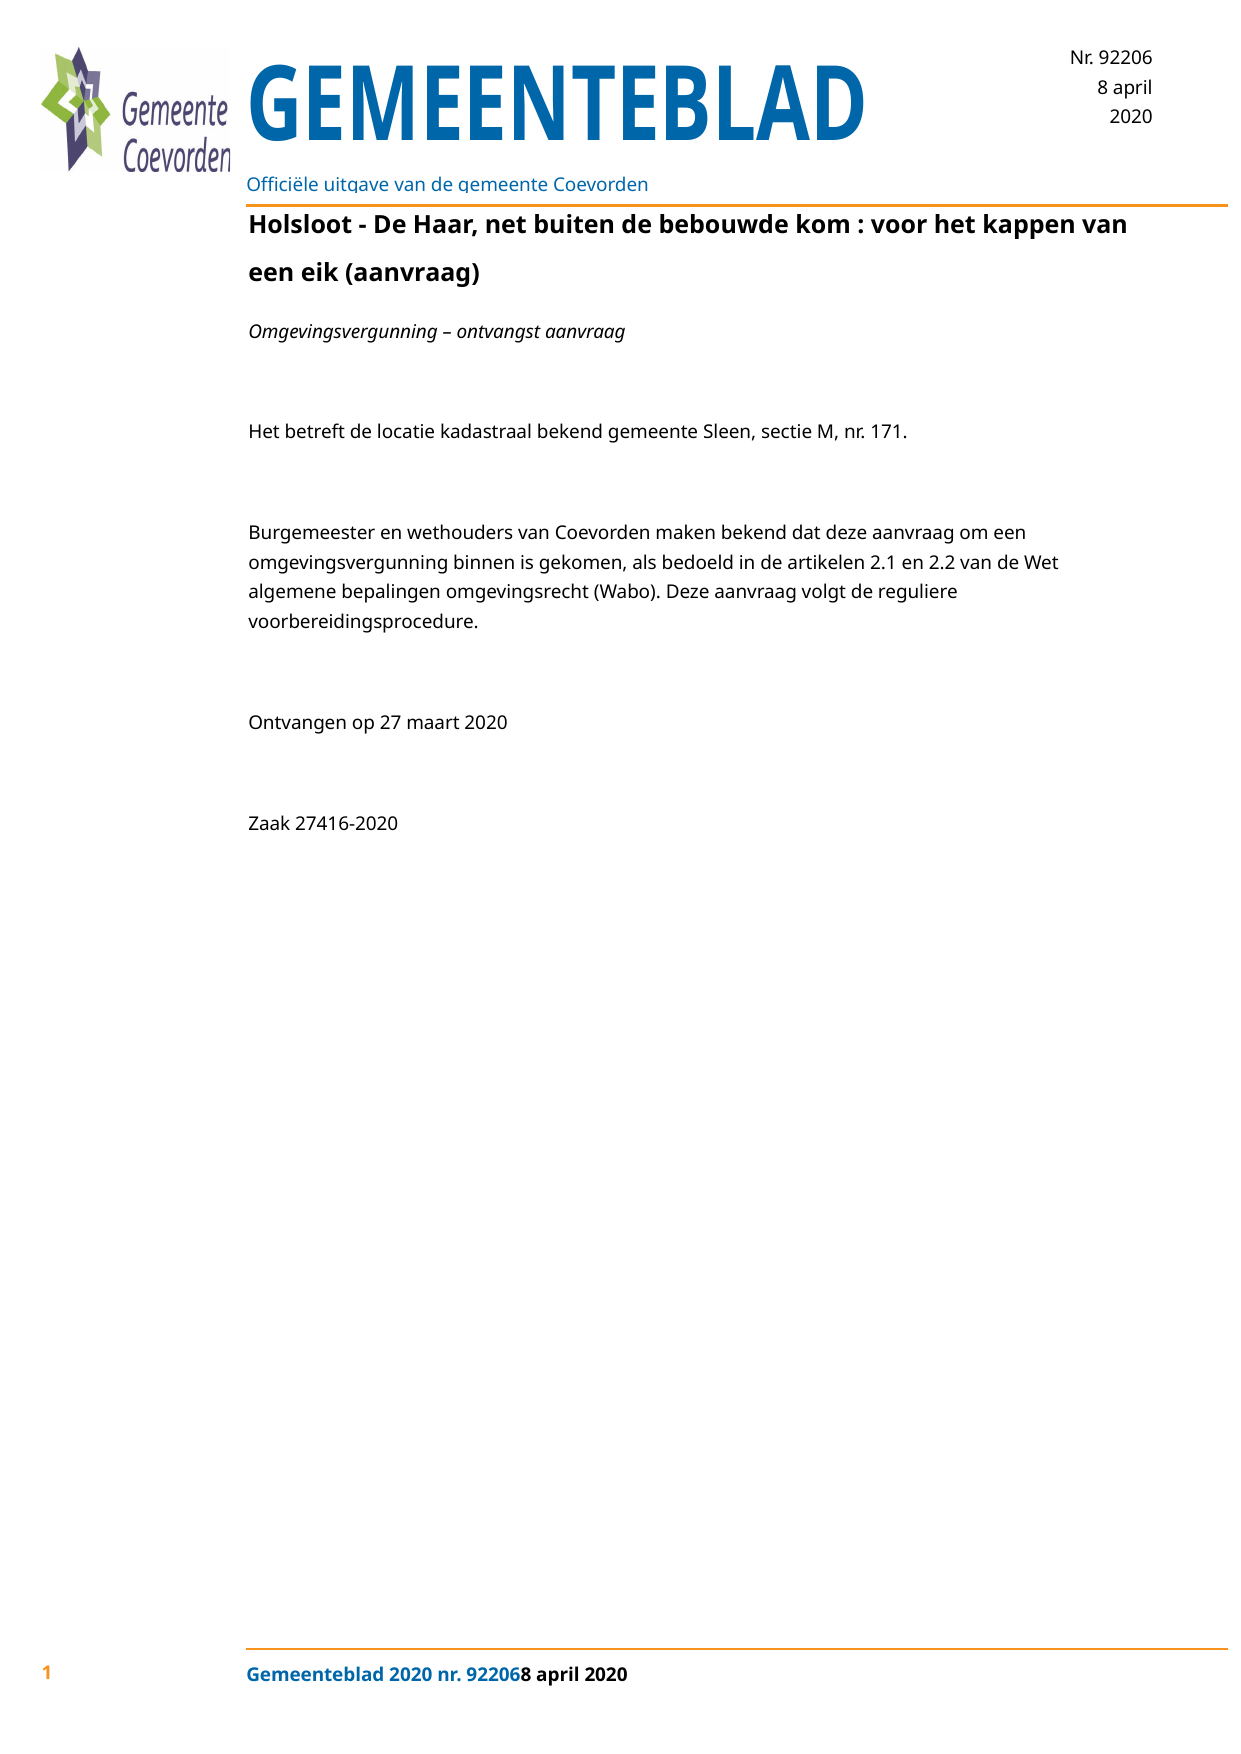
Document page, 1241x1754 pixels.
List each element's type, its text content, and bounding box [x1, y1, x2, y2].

picture [41, 47, 231, 172]
text Zaak 27416-2020 [248, 810, 1152, 836]
text Burgemeester en wethouders van Coevorden maken bekend dat deze aanvraag om een omgevingsvergunning binnen is gekomen, als bedoeld in de artikelen 2.1 en 2.2 van de Wet algemene bepalingen omgevingsrecht (Wabo). Deze aanvraag volgt de reguliere voorbereidingsprocedure. [248, 519, 1152, 634]
text Holsloot - De Haar, net buiten de bebouwde kom : voor het kappen van een eik (aanvraag) [248, 207, 1152, 288]
text Ontvangen op 27 maart 2020 [248, 709, 1152, 735]
text Omgevingsvergunning – ontvangst aanvraag [248, 318, 1152, 344]
text Het betreft de locatie kadastraal bekend gemeente Sleen, sectie M, nr. 171. [248, 419, 1152, 444]
